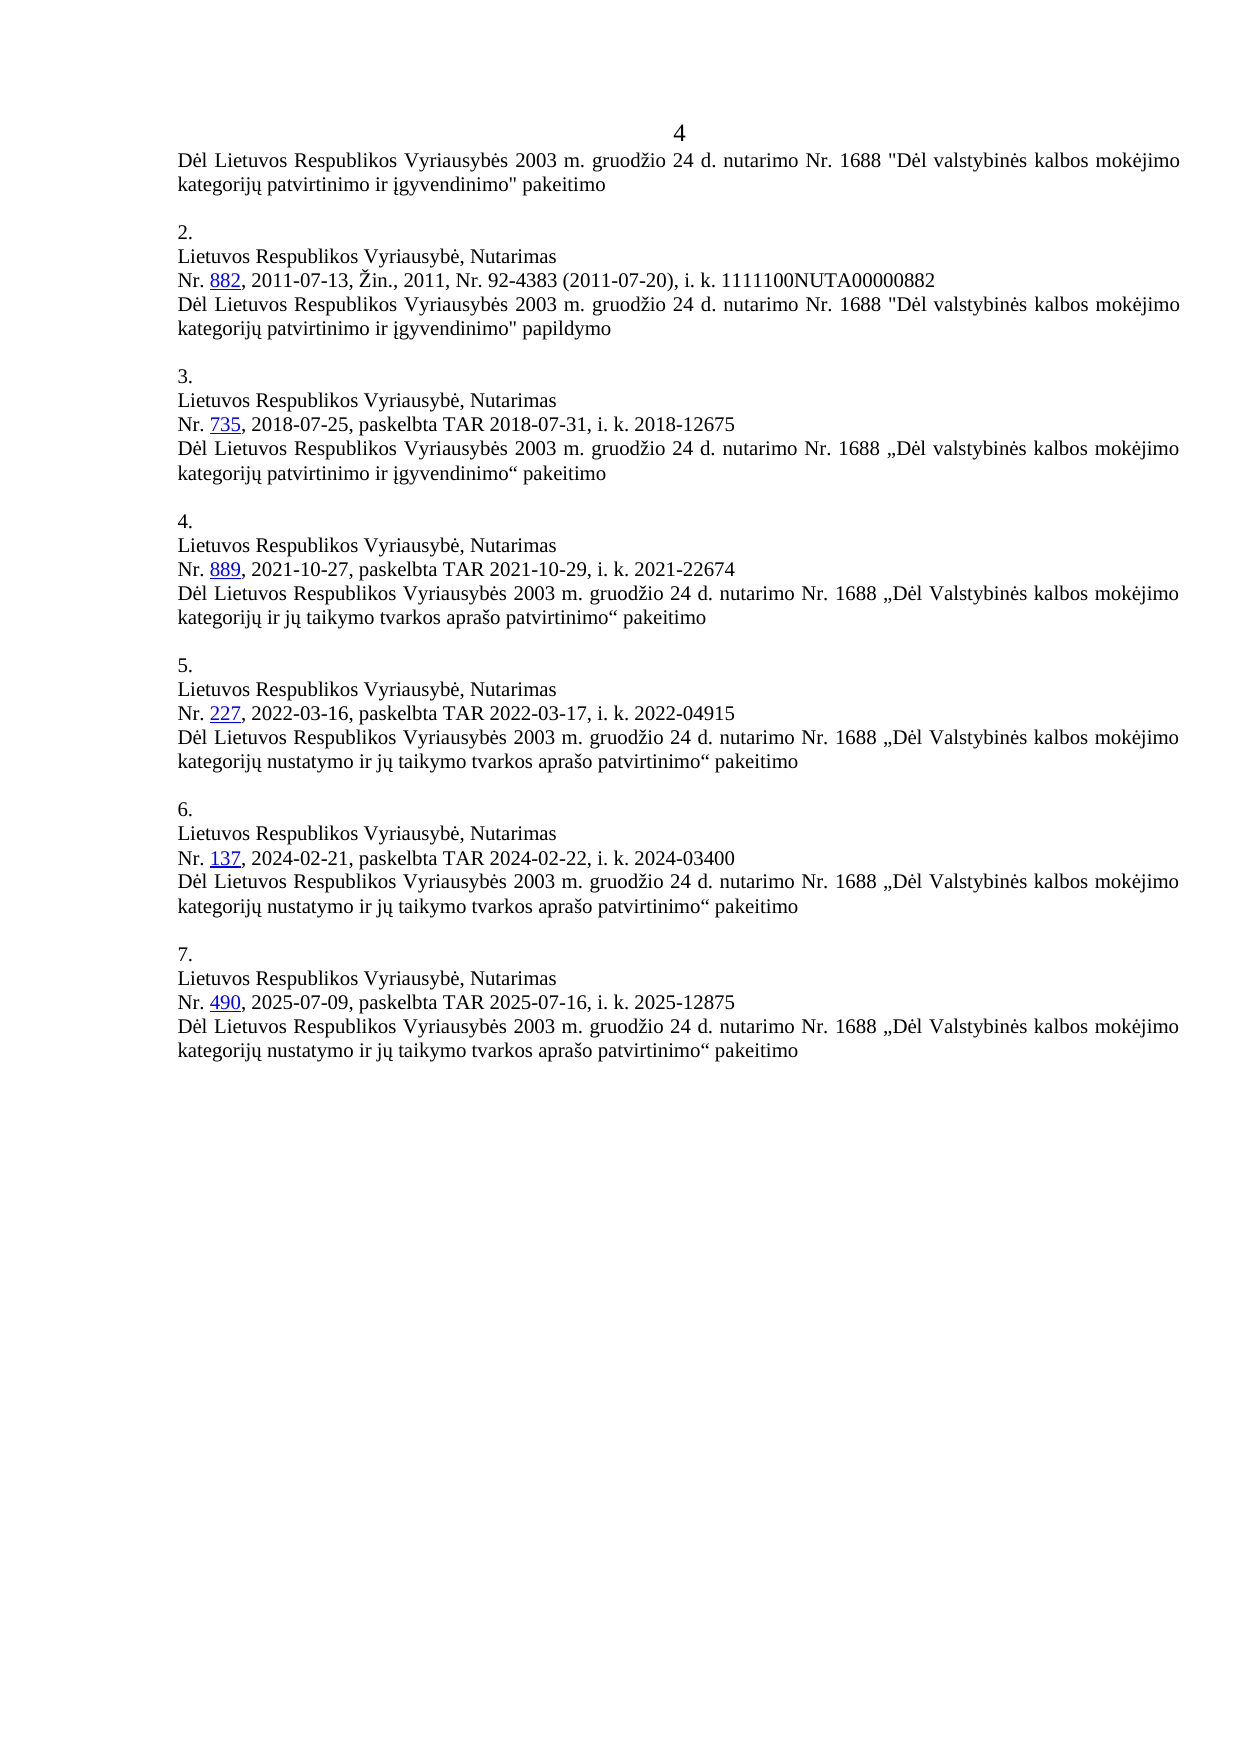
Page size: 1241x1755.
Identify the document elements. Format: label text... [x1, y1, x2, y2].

text 5. [177, 653, 1181, 677]
text Nr. 889, 2021-10-27, paskelbta TAR 2021-10-29, i. k. 2021-22674 [177, 557, 1181, 581]
text Dėl Lietuvos Respublikos Vyriausybės 2003 m. gruodžio 24 d. nutarimo Nr. 1688 "Dėl valstybinės kalbos mokėjimo kategorijų patvirtinimo ir įgyvendinimo" pakeitimo [177, 148, 1181, 196]
text Dėl Lietuvos Respublikos Vyriausybės 2003 m. gruodžio 24 d. nutarimo Nr. 1688 „Dėl Valstybinės kalbos mokėjimo kategorijų ir jų taikymo tvarkos aprašo patvirtinimo“ pakeitimo [177, 581, 1181, 629]
text Nr. 882, 2011-07-13, Žin., 2011, Nr. 92-4383 (2011-07-20), i. k. 1111100NUTA00000882 [177, 268, 1181, 292]
text Nr. 490, 2025-07-09, paskelbta TAR 2025-07-16, i. k. 2025-12875 [177, 990, 1181, 1014]
text Dėl Lietuvos Respublikos Vyriausybės 2003 m. gruodžio 24 d. nutarimo Nr. 1688 „Dėl Valstybinės kalbos mokėjimo kategorijų nustatymo ir jų taikymo tvarkos aprašo patvirtinimo“ pakeitimo [177, 869, 1181, 918]
text 6. [177, 797, 1181, 821]
text Dėl Lietuvos Respublikos Vyriausybės 2003 m. gruodžio 24 d. nutarimo Nr. 1688 "Dėl valstybinės kalbos mokėjimo kategorijų patvirtinimo ir įgyvendinimo" papildymo [177, 292, 1181, 340]
text Lietuvos Respublikos Vyriausybė, Nutarimas [177, 533, 1181, 557]
text Nr. 137, 2024-02-21, paskelbta TAR 2024-02-22, i. k. 2024-03400 [177, 845, 1181, 869]
text Lietuvos Respublikos Vyriausybė, Nutarimas [177, 244, 1181, 268]
text Nr. 735, 2018-07-25, paskelbta TAR 2018-07-31, i. k. 2018-12675 [177, 412, 1181, 436]
text Lietuvos Respublikos Vyriausybė, Nutarimas [177, 677, 1181, 701]
text Lietuvos Respublikos Vyriausybė, Nutarimas [177, 821, 1181, 845]
text Lietuvos Respublikos Vyriausybė, Nutarimas [177, 966, 1181, 990]
text 2. [177, 220, 1181, 244]
text Dėl Lietuvos Respublikos Vyriausybės 2003 m. gruodžio 24 d. nutarimo Nr. 1688 „Dėl valstybinės kalbos mokėjimo kategorijų patvirtinimo ir įgyvendinimo“ pakeitimo [177, 436, 1181, 484]
text 7. [177, 942, 1181, 966]
text 4. [177, 508, 1181, 533]
text Dėl Lietuvos Respublikos Vyriausybės 2003 m. gruodžio 24 d. nutarimo Nr. 1688 „Dėl Valstybinės kalbos mokėjimo kategorijų nustatymo ir jų taikymo tvarkos aprašo patvirtinimo“ pakeitimo [177, 725, 1181, 773]
text Dėl Lietuvos Respublikos Vyriausybės 2003 m. gruodžio 24 d. nutarimo Nr. 1688 „Dėl Valstybinės kalbos mokėjimo kategorijų nustatymo ir jų taikymo tvarkos aprašo patvirtinimo“ pakeitimo [177, 1014, 1181, 1062]
text 3. [177, 364, 1181, 388]
text Nr. 227, 2022-03-16, paskelbta TAR 2022-03-17, i. k. 2022-04915 [177, 701, 1181, 725]
text Lietuvos Respublikos Vyriausybė, Nutarimas [177, 388, 1181, 412]
